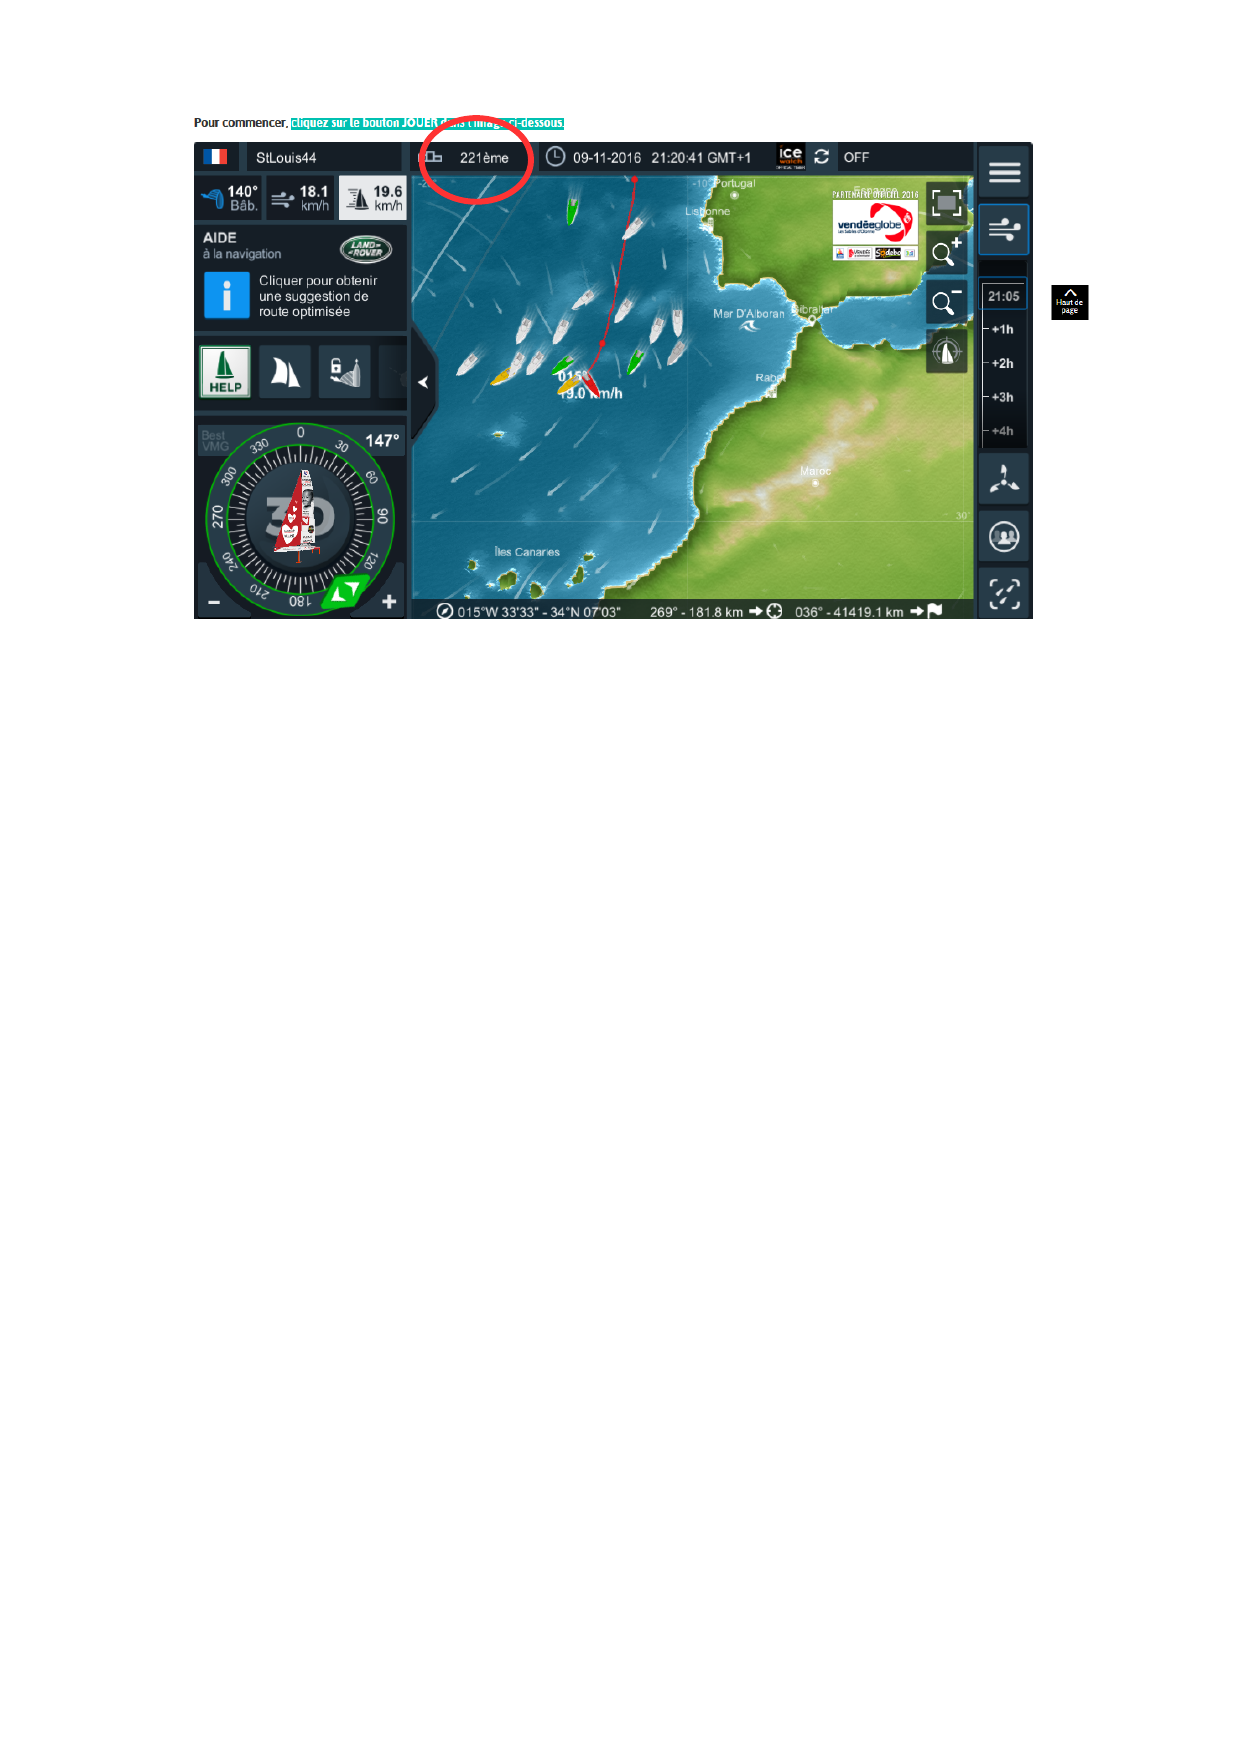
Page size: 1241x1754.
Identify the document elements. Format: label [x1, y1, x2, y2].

picture [425, 122, 527, 198]
picture [151, 118, 1090, 619]
